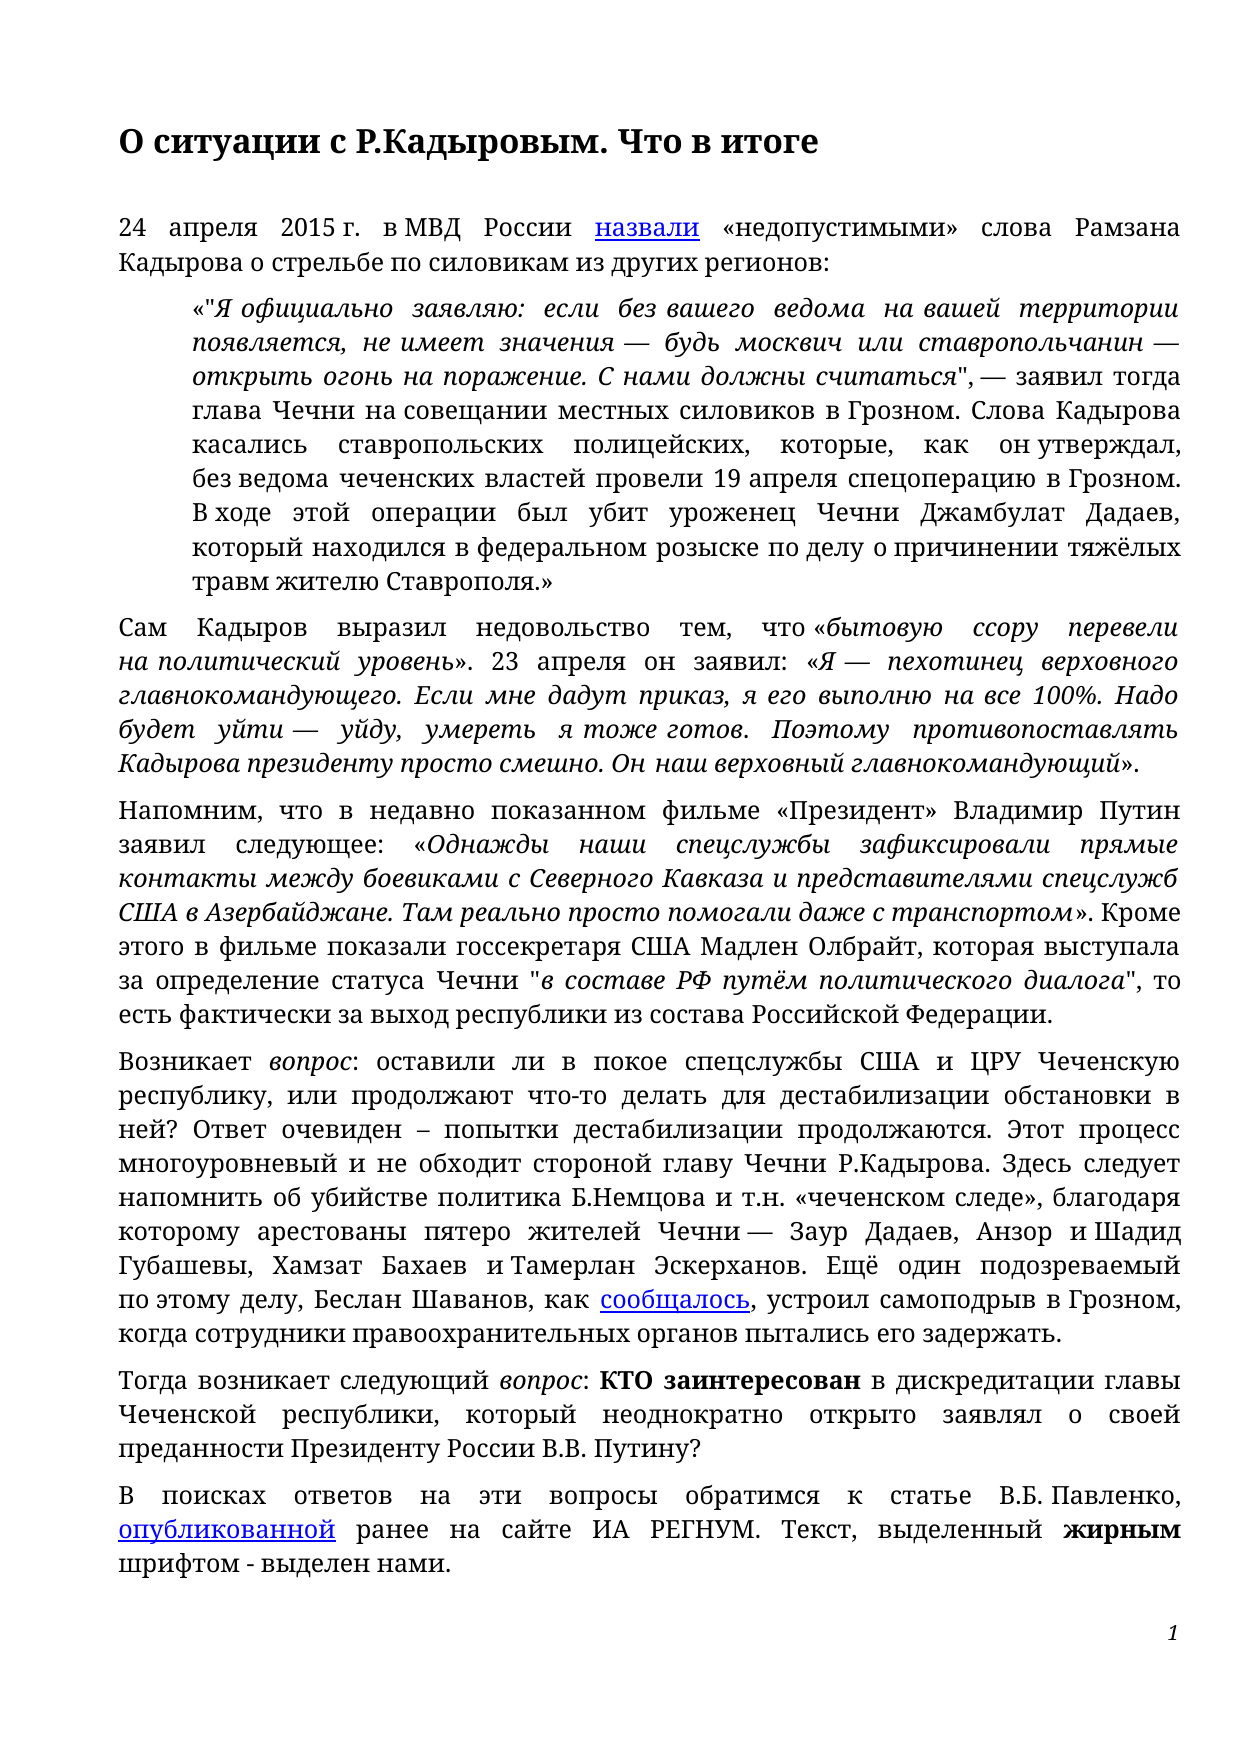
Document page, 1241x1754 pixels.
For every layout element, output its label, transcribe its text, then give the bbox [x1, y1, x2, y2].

text «"Я официально заявляю: если без вашего ведома на вашей территории появляется, не имеет значения — будь москвич или ставропольчанин — открыть огонь на поражение. С нами должны считаться", — заявил тогда глава Чечни на совещании местных силовиков в Грозном. Слова Кадырова касались ставропольских полицейских, которые, как он утверждал, без ведома чеченских властей провели 19 апреля спецоперацию в Грозном. В ходе этой операции был убит уроженец Чечни Джамбулат Дадаев, который находился в федеральном розыске по делу о причинении тяжёлых травм жителю Ставрополя.» [192, 291, 1181, 597]
text В поисках ответов на эти вопросы обратимся к статье В.Б. Павленко, опубликованной ранее на сайте ИА РЕГНУМ. Текст, выделенный жирным шрифтом - выделен нами. [118, 1477, 1181, 1579]
subtitle О ситуации с Р.Кадыровым. Что в итоге [118, 118, 1181, 163]
text 24 апреля 2015 г. в МВД России назвали «недопустимыми» слова Рамзана Кадырова о стрельбе по силовикам из других регионов: [118, 210, 1181, 278]
text Возникает вопрос: оставили ли в покое спецслужбы США и ЦРУ Чеченскую республику, или продолжают что-то делать для дестабилизации обстановки в ней? Ответ очевиден – попытки дестабилизации продолжаются. Этот процесс многоуровневый и не обходит стороной главу Чечни Р.Кадырова. Здесь следует напомнить об убийстве политика Б.Немцова и т.н. «чеченском следе», благодаря которому арестованы пятеро жителей Чечни — Заур Дадаев, Анзор и Шадид Губашевы, Хамзат Бахаев и Тамерлан Эскерханов. Ещё один подозреваемый по этому делу, Беслан Шаванов, как сообщалось, устроил самоподрыв в Грозном, когда сотрудники правоохранительных органов пытались его задержать. [118, 1043, 1181, 1350]
text Тогда возникает следующий вопрос: КТО заинтересован в дискредитации главы Чеченской республики, который неоднократно открыто заявлял о своей преданности Президенту России В.В. Путину? [118, 1363, 1181, 1465]
text Сам Кадыров выразил недовольство тем, что «бытовую ссору перевели на политический уровень». 23 апреля он заявил: «Я — пехотинец верховного главнокомандующего. Если мне дадут приказ, я его выполню на все 100%. Надо будет уйти — уйду, умереть я тоже готов. Поэтому противопоставлять Кадырова президенту просто смешно. Он наш верховный главнокомандующий». [118, 610, 1181, 780]
text Напомним, что в недавно показанном фильме «Президент» Владимир Путин заявил следующее: «Однажды наши спецслужбы зафиксировали прямые контакты между боевиками с Северного Кавказа и представителями спецслужб США в Азербайджане. Там реально просто помогали даже с транспортом». Кроме этого в фильме показали госсекретаря США Мадлен Олбрайт, которая выступала за определение статуса Чечни "в составе РФ путём политического диалога", то есть фактически за выход республики из состава Российской Федерации. [118, 793, 1181, 1031]
